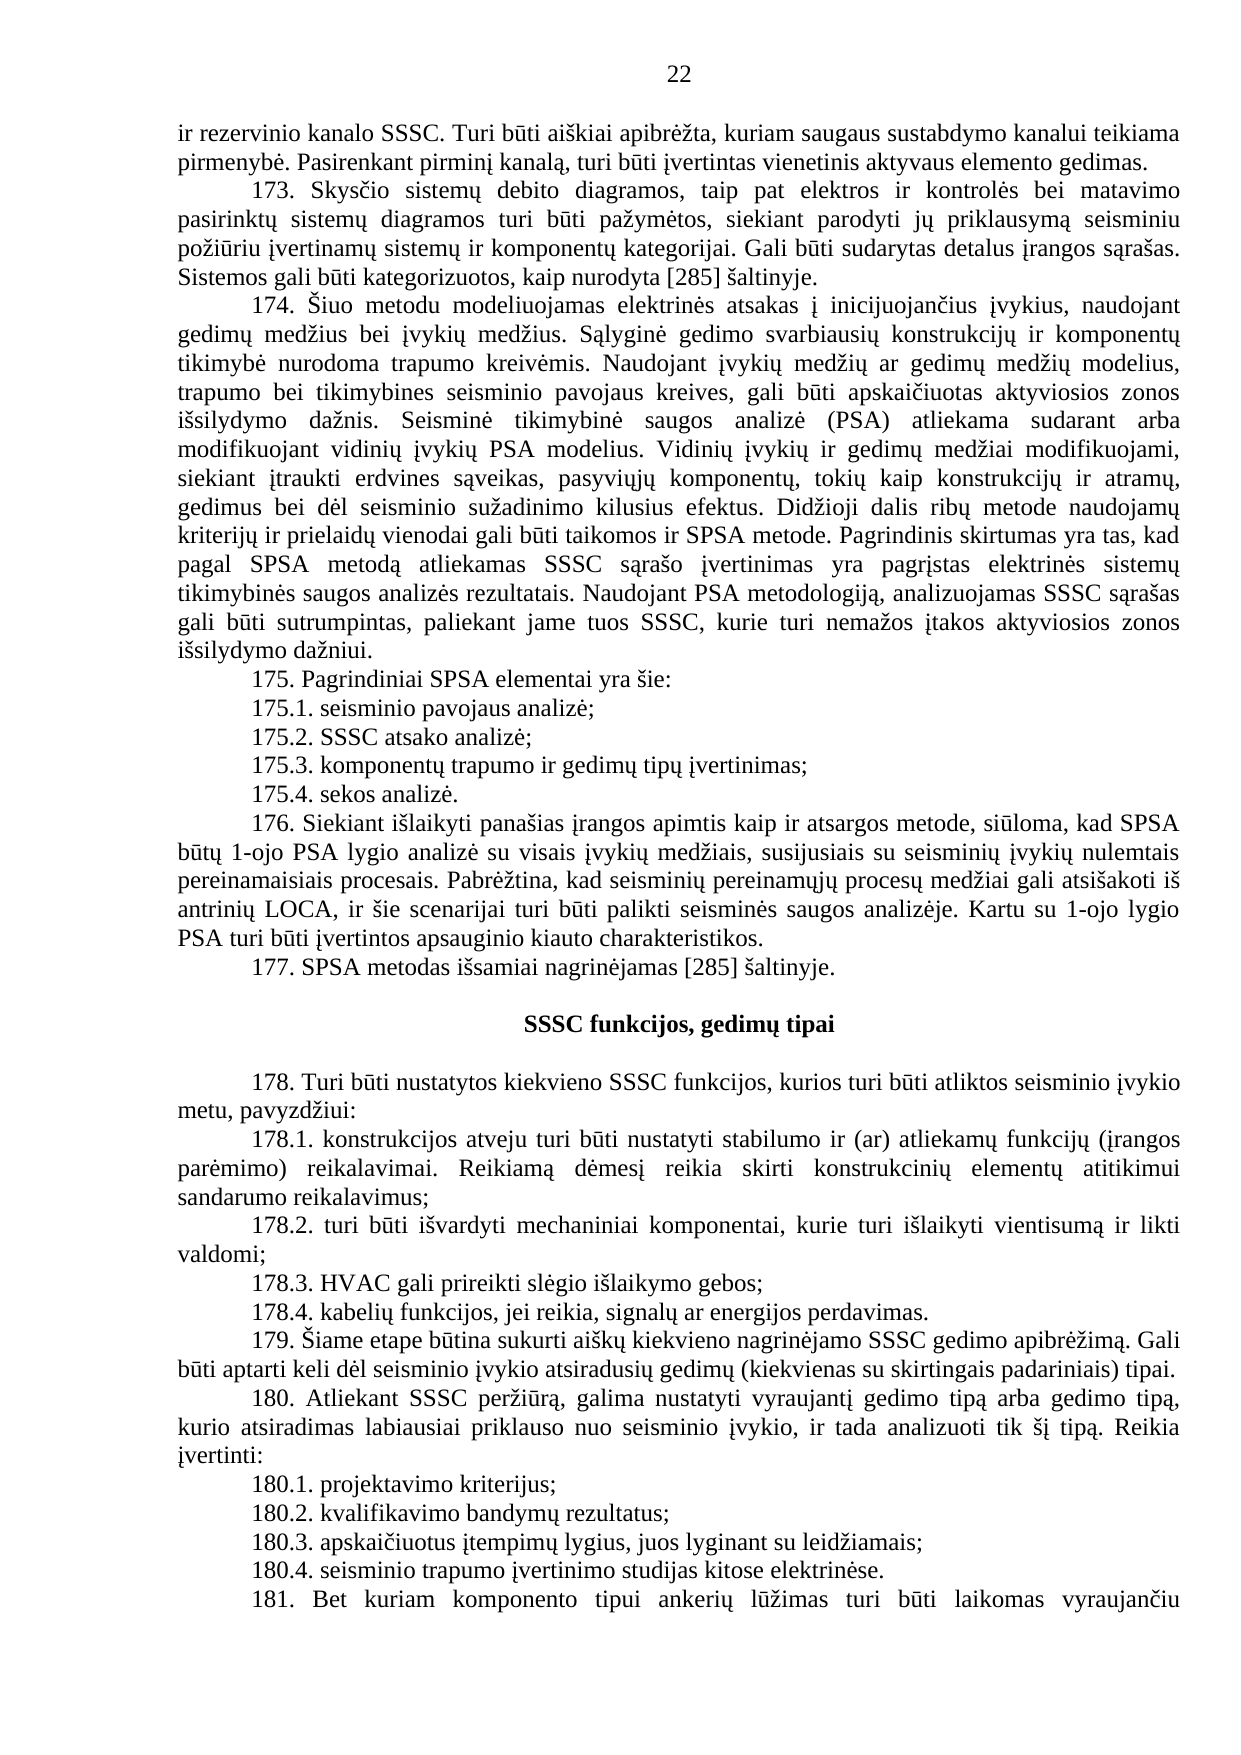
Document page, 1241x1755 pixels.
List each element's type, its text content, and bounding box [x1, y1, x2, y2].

text 181. Bet kuriam komponento tipui ankerių lūžimas turi būti laikomas vyraujančiu [177, 1584, 1181, 1613]
text 175.3. komponentų trapumo ir gedimų tipų įvertinimas; [177, 751, 1181, 779]
text 178.4. kabelių funkcijos, jei reikia, signalų ar energijos perdavimas. [177, 1297, 1181, 1326]
text 180.4. seisminio trapumo įvertinimo studijas kitose elektrinėse. [177, 1556, 1181, 1584]
text 173. Skysčio sistemų debito diagramos, taip pat elektros ir kontrolės bei matavimo pasirinktų sistemų diagramos turi būti pažymėtos, siekiant parodyti jų priklausymą seisminiu požiūriu įvertinamų sistemų ir komponentų kategorijai. Gali būti sudarytas detalus įrangos sąrašas. Sistemos gali būti kategorizuotos, kaip nurodyta [285] šaltinyje. [177, 176, 1181, 291]
text 175.2. SSSC atsako analizė; [177, 722, 1181, 751]
text 175.4. sekos analizė. [177, 779, 1181, 808]
text 175.1. seisminio pavojaus analizė; [177, 693, 1181, 722]
text 175. Pagrindiniai SPSA elementai yra šie: [177, 664, 1181, 693]
text 180.2. kvalifikavimo bandymų rezultatus; [177, 1498, 1181, 1527]
text 177. SPSA metodas išsamiai nagrinėjamas [285] šaltinyje. [177, 952, 1181, 981]
text SSSC funkcijos, gedimų tipai [177, 1009, 1181, 1038]
text 176. Siekiant išlaikyti panašias įrangos apimtis kaip ir atsargos metode, siūloma, kad SPSA būtų 1-ojo PSA lygio analizė su visais įvykių medžiais, susijusiais su seisminių įvykių nulemtais pereinamaisiais procesais. Pabrėžtina, kad seisminių pereinamųjų procesų medžiai gali atsišakoti iš antrinių LOCA, ir šie scenarijai turi būti palikti seisminės saugos analizėje. Kartu su 1-ojo lygio PSA turi būti įvertintos apsauginio kiauto charakteristikos. [177, 808, 1181, 952]
text 180.3. apskaičiuotus įtempimų lygius, juos lyginant su leidžiamais; [177, 1527, 1181, 1556]
text 180. Atliekant SSSC peržiūrą, galima nustatyti vyraujantį gedimo tipą arba gedimo tipą, kurio atsiradimas labiausiai priklauso nuo seisminio įvykio, ir tada analizuoti tik šį tipą. Reikia įvertinti: [177, 1383, 1181, 1469]
text 174. Šiuo metodu modeliuojamas elektrinės atsakas į inicijuojančius įvykius, naudojant gedimų medžius bei įvykių medžius. Sąlyginė gedimo svarbiausių konstrukcijų ir komponentų tikimybė nurodoma trapumo kreivėmis. Naudojant įvykių medžių ar gedimų medžių modelius, trapumo bei tikimybines seisminio pavojaus kreives, gali būti apskaičiuotas aktyviosios zonos išsilydymo dažnis. Seisminė tikimybinė saugos analizė (PSA) atliekama sudarant arba modifikuojant vidinių įvykių PSA modelius. Vidinių įvykių ir gedimų medžiai modifikuojami, siekiant įtraukti erdvines sąveikas, pasyviųjų komponentų, tokių kaip konstrukcijų ir atramų, gedimus bei dėl seisminio sužadinimo kilusius efektus. Didžioji dalis ribų metode naudojamų kriterijų ir prielaidų vienodai gali būti taikomos ir SPSA metode. Pagrindinis skirtumas yra tas, kad pagal SPSA metodą atliekamas SSSC sąrašo įvertinimas yra pagrįstas elektrinės sistemų tikimybinės saugos analizės rezultatais. Naudojant PSA metodologiją, analizuojamas SSSC sąrašas gali būti sutrumpintas, paliekant jame tuos SSSC, kurie turi nemažos įtakos aktyviosios zonos išsilydymo dažniui. [177, 291, 1181, 664]
text 179. Šiame etape būtina sukurti aiškų kiekvieno nagrinėjamo SSSC gedimo apibrėžimą. Gali būti aptarti keli dėl seisminio įvykio atsiradusių gedimų (kiekvienas su skirtingais padariniais) tipai. [177, 1326, 1181, 1383]
text ir rezervinio kanalo SSSC. Turi būti aiškiai apibrėžta, kuriam saugaus sustabdymo kanalui teikiama pirmenybė. Pasirenkant pirminį kanalą, turi būti įvertintas vienetinis aktyvaus elemento gedimas. [177, 118, 1181, 176]
text 178.1. konstrukcijos atveju turi būti nustatyti stabilumo ir (ar) atliekamų funkcijų (įrangos parėmimo) reikalavimai. Reikiamą dėmesį reikia skirti konstrukcinių elementų atitikimui sandarumo reikalavimus; [177, 1124, 1181, 1211]
text 180.1. projektavimo kriterijus; [177, 1469, 1181, 1498]
text 178.3. HVAC gali prireikti slėgio išlaikymo gebos; [177, 1268, 1181, 1297]
text 178. Turi būti nustatytos kiekvieno SSSC funkcijos, kurios turi būti atliktos seisminio įvykio metu, pavyzdžiui: [177, 1067, 1181, 1124]
text 178.2. turi būti išvardyti mechaniniai komponentai, kurie turi išlaikyti vientisumą ir likti valdomi; [177, 1211, 1181, 1268]
